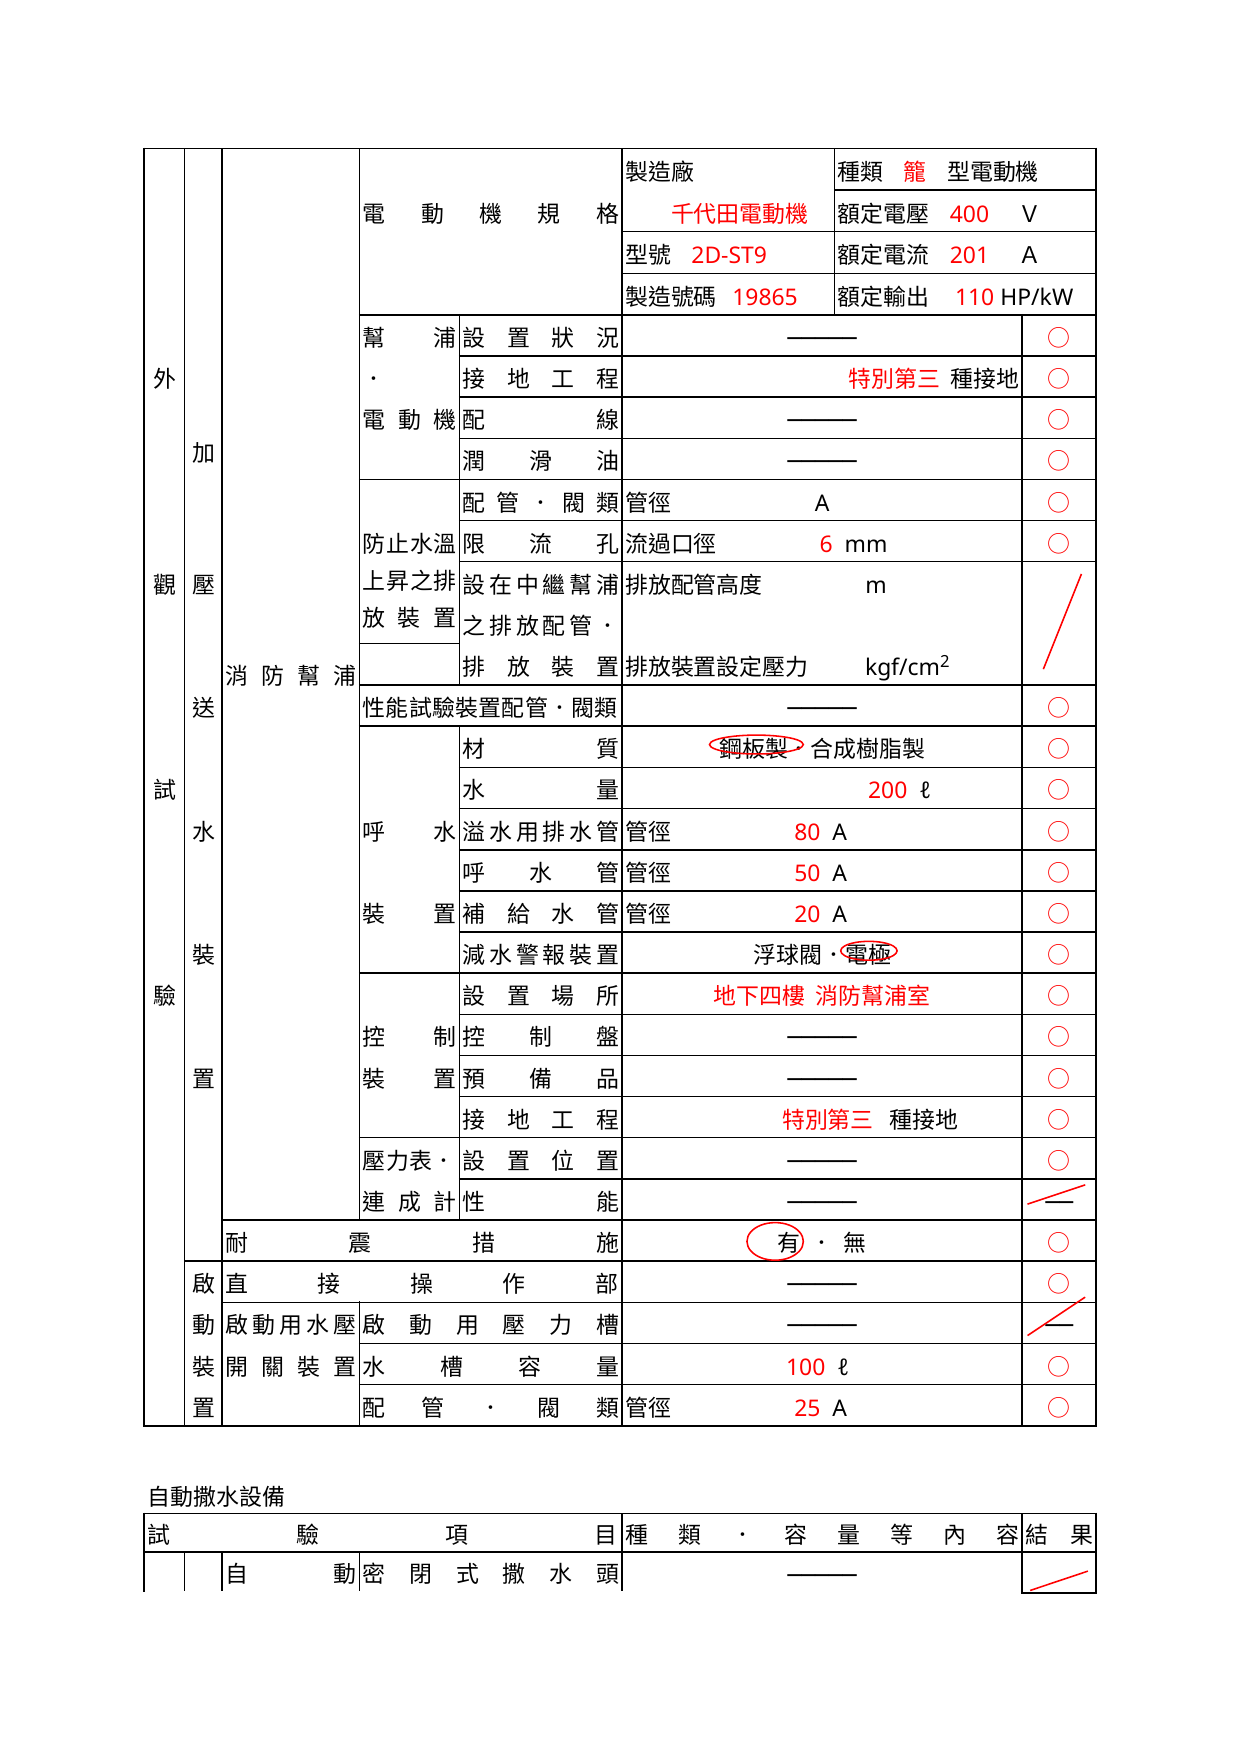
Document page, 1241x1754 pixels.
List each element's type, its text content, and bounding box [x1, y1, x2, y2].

table_cell [360, 1096, 459, 1137]
table_cell 啟 [185, 1262, 221, 1301]
table_cell 動 [185, 1301, 221, 1343]
table_cell [185, 1096, 221, 1137]
table_cell 送 [185, 684, 221, 725]
table_cell 水 [185, 808, 221, 849]
table_cell [185, 273, 221, 314]
table_cell [145, 314, 184, 355]
table_cell ───── [623, 439, 1021, 478]
table_cell [145, 1219, 184, 1260]
table_cell ○ [1023, 727, 1095, 767]
table_cell ───── [623, 686, 1021, 725]
table_cell ───── [623, 1056, 1021, 1096]
table_cell ───── [623, 1180, 1021, 1219]
table_cell ○ [1023, 1015, 1095, 1054]
table_cell [145, 1301, 184, 1343]
table_cell 自動 [222, 1553, 359, 1592]
table_cell ○ [1023, 933, 1095, 972]
table_cell 呼水管 [460, 851, 621, 890]
text 自動撒水設備 [148, 1479, 1092, 1512]
table_cell 試 [145, 767, 184, 808]
table_cell ○ [1023, 768, 1095, 808]
table_cell 千代田電動機 [623, 189, 834, 231]
table_cell ○ [1023, 1056, 1095, 1096]
table_cell [360, 849, 459, 890]
table_cell [145, 273, 184, 314]
table_cell ○ [1023, 316, 1095, 355]
table_cell [185, 520, 221, 561]
table_cell 連成計 [360, 1178, 459, 1219]
table_cell ───── [623, 1262, 1021, 1301]
table_cell 排放配管高度 m [623, 562, 1021, 602]
table_cell ── [1023, 1180, 1095, 1219]
table_cell [145, 1014, 184, 1054]
table_cell [1023, 602, 1068, 643]
table_cell 裝 [185, 1343, 221, 1384]
table_cell [145, 725, 184, 767]
table_cell 潤滑油 [460, 439, 621, 478]
table_cell 電動機規格 [360, 189, 621, 231]
table_cell [185, 1553, 222, 1592]
table_cell ───── [623, 1303, 1021, 1343]
table_cell 管徑 50 A [623, 851, 1021, 890]
table_cell [145, 602, 184, 643]
table_cell [185, 725, 221, 767]
table_cell 電動機 [360, 396, 459, 437]
table_cell 有 ． 無 [780, 1221, 1021, 1260]
table_cell [185, 972, 221, 1013]
table_cell [360, 767, 459, 808]
table_cell 水量 [460, 768, 621, 808]
table_cell 溢水用排水管 [460, 809, 621, 849]
table_cell 減水警報裝置 [460, 933, 621, 972]
table_cell 接地工程 [460, 1097, 621, 1137]
table_cell [1023, 643, 1095, 684]
table_cell ○ [1023, 974, 1095, 1013]
table_cell ───── [623, 316, 1021, 355]
table_cell 製造廠 [623, 149, 834, 189]
table_cell 管徑 A [623, 480, 1021, 520]
table_cell ── [1023, 1303, 1095, 1343]
table_header 試 驗 項 目 [145, 1514, 621, 1551]
table_cell 設置狀況 [460, 316, 621, 355]
table_cell 驗 [145, 972, 184, 1013]
table_cell [185, 602, 221, 643]
table_cell 製造號碼 19865 [623, 274, 834, 314]
table_header 結果 [1023, 1514, 1095, 1551]
table_cell 配管．閥類 [360, 1385, 621, 1425]
table_cell ○ [1023, 1097, 1095, 1137]
table_cell 鋼板製．合成樹脂製 [623, 727, 1021, 767]
table_cell ○ [1023, 1138, 1095, 1178]
table_cell 浮球閥．電極 [623, 933, 1021, 972]
table_cell [185, 890, 221, 931]
table_cell 地下四樓 消防幫浦室 [623, 974, 1021, 1013]
table_cell [145, 149, 184, 189]
table_cell 置 [185, 1384, 221, 1425]
table_cell 耐震措施 [223, 1221, 621, 1260]
table_cell 啟動用水壓 [223, 1303, 359, 1343]
table_cell [145, 1343, 184, 1384]
table_header 種類．容量等內容 [623, 1514, 1021, 1551]
table_cell ○ [1023, 439, 1095, 478]
table_cell 管徑 25 A [623, 1385, 1021, 1425]
table_cell 特別第三 種接地 [623, 357, 1021, 396]
table_cell [145, 479, 184, 520]
table_cell [145, 396, 184, 437]
table_cell 管徑 20 A [623, 892, 1021, 931]
table_cell 特別第三 種接地 [623, 1097, 1021, 1137]
table_cell [145, 684, 184, 725]
table_cell 觀 [145, 561, 184, 602]
table_cell 消防幫浦 [223, 149, 359, 1219]
table_cell ○ [1023, 1221, 1095, 1260]
table_cell [185, 1178, 221, 1219]
table_cell [360, 438, 459, 478]
table_cell 水槽容量 [360, 1344, 621, 1384]
table_cell [145, 808, 184, 849]
table_cell [185, 479, 221, 520]
table_cell ○ [1023, 357, 1095, 396]
table_cell [1056, 602, 1095, 643]
table_cell 啟動用壓力槽 [360, 1303, 621, 1343]
table_cell [185, 1014, 221, 1054]
table_cell 200 ℓ [623, 768, 1021, 808]
table_cell ○ [1023, 851, 1095, 890]
table_cell 額定輸出 110 HP/kW [835, 274, 1095, 314]
table_cell 直 接 操 作 部 [223, 1262, 621, 1301]
table_cell ───── [623, 1138, 1021, 1178]
table_cell 100 ℓ [623, 1344, 1021, 1384]
table_cell [145, 189, 184, 231]
table_cell [185, 1219, 221, 1260]
table_cell [360, 149, 621, 189]
table_cell ───── [622, 1553, 1021, 1592]
table_cell [185, 767, 221, 808]
table_cell 材質 [460, 727, 621, 767]
table_cell ───── [623, 1015, 1021, 1054]
table_cell 流過口徑 6 mm [623, 521, 1021, 561]
table_cell 設置位置 [460, 1138, 621, 1178]
table_cell 額定電壓 400 Ｖ [835, 191, 1095, 231]
table_cell 排放裝置 [460, 643, 621, 684]
table_cell 性能試驗裝置配管．閥類 [360, 686, 621, 725]
table_cell [145, 520, 184, 561]
table_cell [360, 931, 459, 972]
table_cell 呼水 [360, 808, 459, 849]
table_cell ○ [1023, 892, 1095, 931]
table_cell [145, 231, 184, 272]
table_cell 有 ． 無 [623, 1221, 771, 1260]
table_cell [145, 931, 184, 972]
table_cell [1023, 1553, 1095, 1592]
table_cell 外 [145, 355, 184, 396]
table_cell [145, 1178, 184, 1219]
table_cell 型號 2D-ST9 [623, 232, 834, 272]
table_cell [145, 438, 184, 478]
table_cell ○ [1023, 1344, 1095, 1384]
table_cell 防止水溫上昇之排放裝置 [360, 520, 459, 643]
table_cell [360, 644, 459, 684]
table_cell 之排放配管． [460, 602, 621, 643]
table_cell [185, 849, 221, 890]
table_cell 控制盤 [460, 1015, 621, 1054]
table_cell ○ [1023, 398, 1095, 437]
table_cell ○ [1023, 686, 1095, 725]
table_cell [145, 1055, 184, 1096]
table_cell 接地工程 [460, 357, 621, 396]
table_cell [1023, 562, 1095, 602]
table_cell 密閉式撒水頭 [360, 1553, 622, 1592]
table_cell [145, 849, 184, 890]
table_cell 排放裝置設定壓力 kgf/cm2 [623, 643, 1021, 684]
table_cell 管徑 80 A [623, 809, 1021, 849]
table_cell 開關裝置 [223, 1343, 359, 1384]
table_cell 設置場所 [460, 974, 621, 1013]
table_cell [360, 727, 459, 767]
table_cell 幫浦 [360, 316, 459, 355]
table_cell ． [360, 355, 459, 396]
table_cell [145, 1137, 184, 1178]
table_cell 壓力表． [360, 1138, 459, 1178]
table_cell [145, 643, 184, 684]
table_cell ○ [1023, 521, 1095, 561]
table_cell 種類 籠 型電動機 [835, 149, 1095, 189]
table_cell [360, 974, 459, 1013]
table_cell [360, 231, 621, 272]
table_cell 控制 [360, 1014, 459, 1054]
table_cell 置 [185, 1055, 221, 1096]
table_cell [185, 149, 221, 189]
table_cell 裝 [185, 931, 221, 972]
table_cell 加 [185, 314, 221, 478]
table_cell ○ [1023, 1385, 1095, 1425]
table_cell [145, 1553, 184, 1592]
table_cell ○ [1023, 480, 1095, 520]
table_cell 裝置 [360, 1055, 459, 1096]
table_cell [145, 1384, 184, 1425]
table_cell 配線 [460, 398, 621, 437]
table_cell [360, 273, 621, 314]
table_cell 有 ． 無 [748, 1224, 802, 1259]
table_cell 壓 [185, 561, 221, 602]
table_cell ○ [1023, 1262, 1095, 1301]
table_cell [185, 189, 221, 231]
table_cell [623, 602, 1021, 643]
table_cell 補給水管 [460, 892, 621, 931]
table_cell 額定電流 201 Ａ [835, 232, 1095, 272]
table_cell [185, 643, 221, 684]
table_cell [185, 231, 221, 272]
table_cell 配管．閥類 [460, 480, 621, 520]
table_cell [185, 1137, 221, 1178]
table_cell [360, 480, 459, 520]
table_cell 設在中繼幫浦 [460, 562, 621, 602]
table_cell 性能 [460, 1180, 621, 1219]
table_cell [145, 1096, 184, 1137]
table_cell ○ [1023, 809, 1095, 849]
table_cell ───── [623, 398, 1021, 437]
table_cell [145, 1260, 184, 1301]
table_cell [223, 1384, 359, 1425]
table_cell [145, 890, 184, 931]
table_cell 限流孔 [460, 521, 621, 561]
table_cell 預備品 [460, 1056, 621, 1096]
table_cell 裝置 [360, 890, 459, 931]
